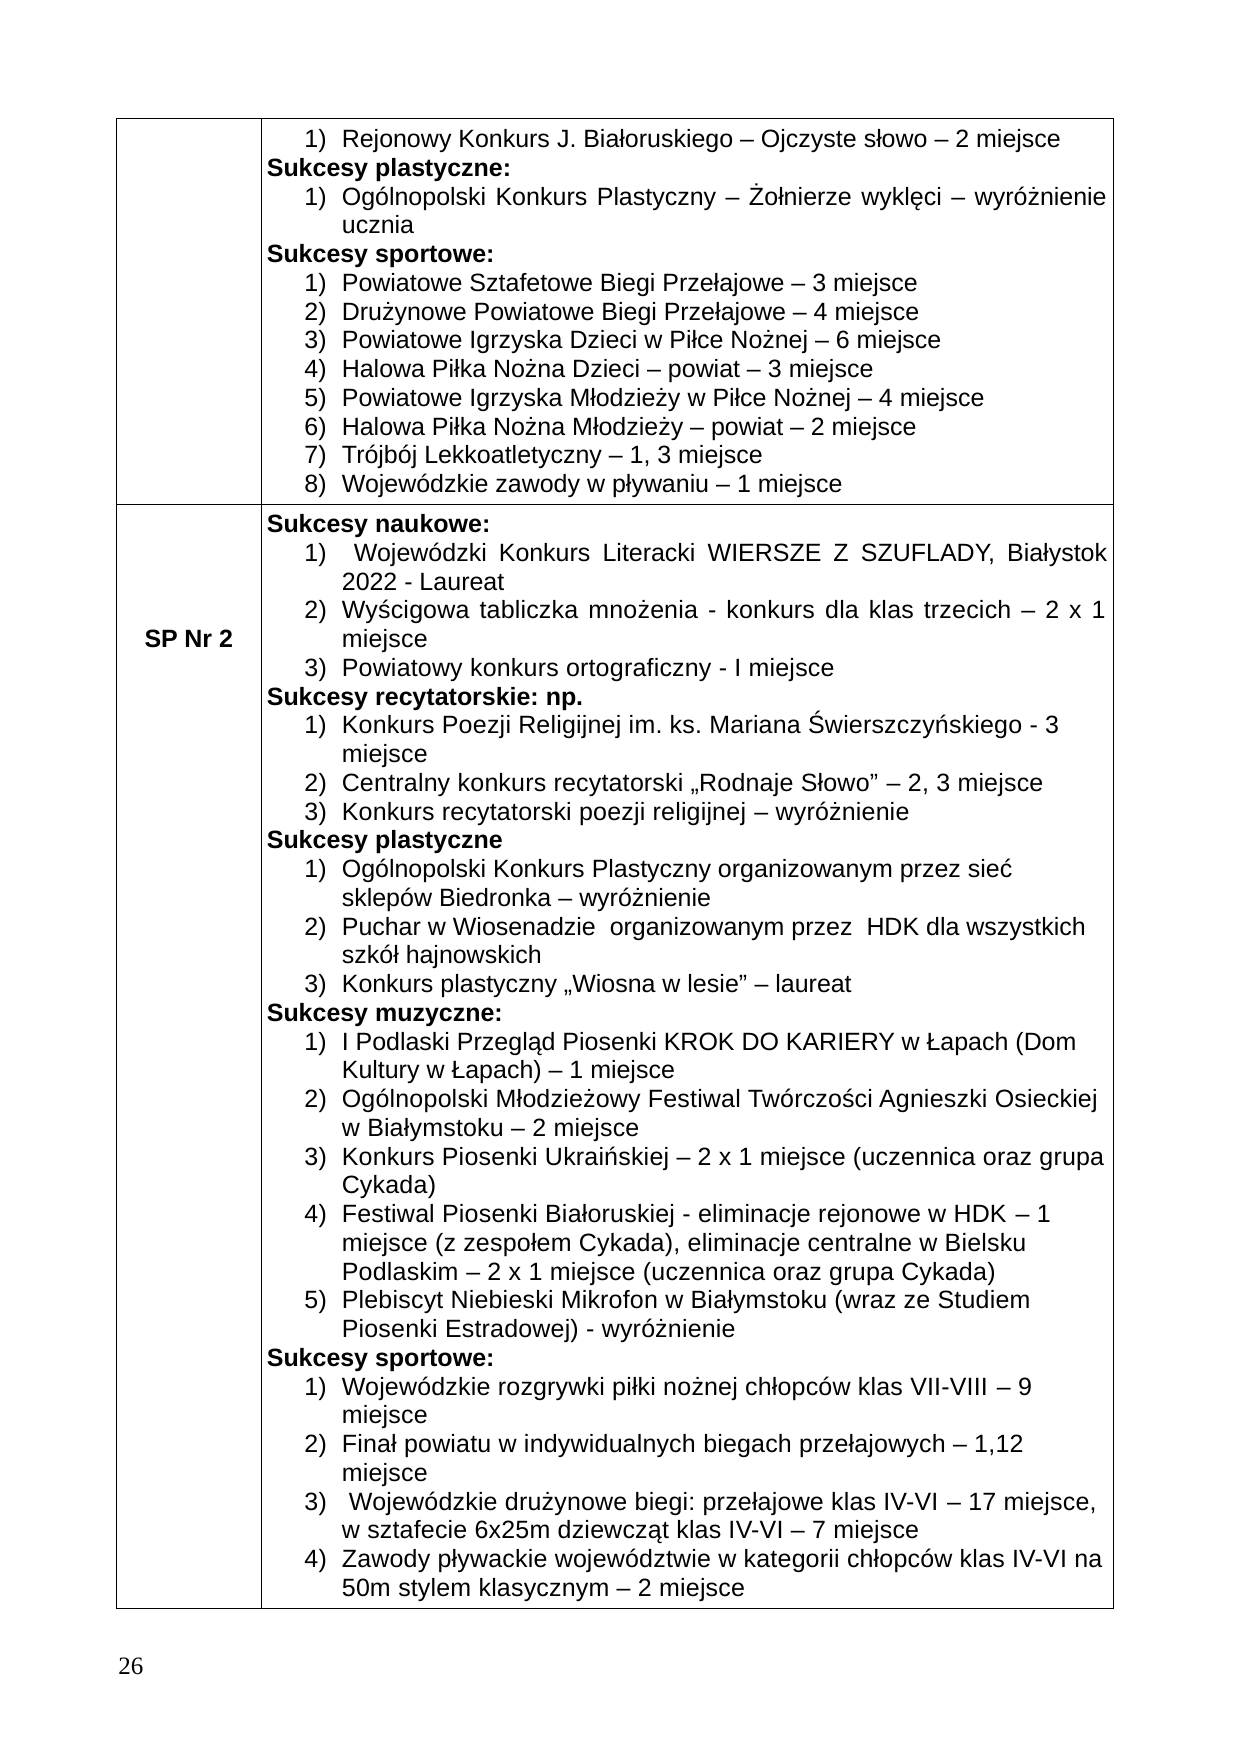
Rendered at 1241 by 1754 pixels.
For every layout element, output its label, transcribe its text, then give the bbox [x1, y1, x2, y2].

table_cell [117, 119, 261, 503]
table_cell Sukcesy naukowe: Wojewódzki Konkurs Matematyczny – laureat oraz finalista Międzyszkolny Konkurs Poprawnej Polszczyzny „Mistrzowie Języka Ojczystego” – 1 miejsce Sukcesy plastyczne: Konkurs plastyczny „70 lat Praw Miejskich” – 1, 2 miejsce, wyróżnienie Sukcesy sportowe: Powiatowe Indywidualne Biegi Przełajowe – 1 miejsce Piłka Nożna Chłopców (rocznik 2006 i młodsi) – 1 miejsce Sukcesy naukowe: Wojewódzki Konkurs J. Polskiego - uczennica zakwalifikowana do etapu rejonowego konkursu, Wojewódzki Konkurs Biologiczny – 2 uczennica oraz uczeń zakwalifikowani do etapu rejonowego konkursu, Wojewódzki Konkurs Chemiczny – uczennica zakwalifikowana do etapu rejonowego, Kangur Matematyczny 2022 – 1 uczeń wyróżniony Młody Matematyk – Międzyszkolny Konkurs – 2, 3 miejsce (IV klasa); 1, 3 miejsce (V klasa) Międzyszkolny Konkurs J. Angielskiego „Train Your Brain” – 2 miejsce Międzyszkolny Konkurs Poprawnej Polszczyzny – Mistrzowie Języka Ojczystego – 2 miejsce Sukcesy recytatorskie: Rejonowy Konkurs J. Białoruskiego – Ojczyste słowo – 2 miejsce Sukcesy plastyczne: Ogólnopolski Konkurs Plastyczny – Żołnierze wyklęci – wyróżnienie ucznia Sukcesy sportowe: Powiatowe Sztafetowe Biegi Przełajowe – 3 miejsce Drużynowe Powiatowe Biegi Przełajowe – 4 miejsce Powiatowe Igrzyska Dzieci w Piłce Nożnej – 6 miejsce Halowa Piłka Nożna Dzieci – powiat – 3 miejsce Powiatowe Igrzyska Młodzieży w Piłce Nożnej – 4 miejsce Halowa Piłka Nożna Młodzieży – powiat – 2 miejsce Trójbój Lekkoatletyczny – 1, 3 miejsce Wojewódzkie zawody w pływaniu – 1 miejsce [262, 119, 1113, 503]
table_cell Sukcesy naukowe: Wojewódzki Konkurs Literacki WIERSZE Z SZUFLADY, Białystok 2022 - Laureat Wyścigowa tabliczka mnożenia - konkurs dla klas trzecich – 2 x 1 miejsce Powiatowy konkurs ortograficzny - I miejsce Sukcesy recytatorskie: np. Konkurs Poezji Religijnej im. ks. Mariana Świerszczyńskiego - 3 miejsce Centralny konkurs recytatorski „Rodnaje Słowo” – 2, 3 miejsce Konkurs recytatorski poezji religijnej – wyróżnienie Sukcesy plastyczne Ogólnopolski Konkurs Plastyczny organizowanym przez sieć sklepów Biedronka – wyróżnienie Puchar w Wiosenadzie organizowanym przez HDK dla wszystkich szkół hajnowskich Konkurs plastyczny „Wiosna w lesie” – laureat Sukcesy muzyczne: I Podlaski Przegląd Piosenki KROK DO KARIERY w Łapach (Dom Kultury w Łapach) – 1 miejsce Ogólnopolski Młodzieżowy Festiwal Twórczości Agnieszki Osieckiej w Białymstoku – 2 miejsce Konkurs Piosenki Ukraińskiej – 2 x 1 miejsce (uczennica oraz grupa Cykada) Festiwal Piosenki Białoruskiej - eliminacje rejonowe w HDK – 1 miejsce (z zespołem Cykada), eliminacje centralne w Bielsku Podlaskim – 2 x 1 miejsce (uczennica oraz grupa Cykada) Plebiscyt Niebieski Mikrofon w Białymstoku (wraz ze Studiem Piosenki Estradowej) - wyróżnienie Sukcesy sportowe: Wojewódzkie rozgrywki piłki nożnej chłopców klas VII-VIII – 9 miejsce Finał powiatu w indywidualnych biegach przełajowych – 1,12 miejsce Wojewódzkie drużynowe biegi: przełajowe klas IV-VI – 17 miejsce, w sztafecie 6x25m dziewcząt klas IV-VI – 7 miejsce Zawody pływackie województwie w kategorii chłopców klas IV-VI na 50m stylem klasycznym – 2 miejsce Powiatowe drużynowy tenis stołowym chłopców klas IV-VI – 1 miejsce IX Podlaski Festiwal Tańca Nowoczesnego – 2 miejsce [262, 505, 1113, 1607]
table_cell SP Nr 2 [117, 505, 261, 1607]
